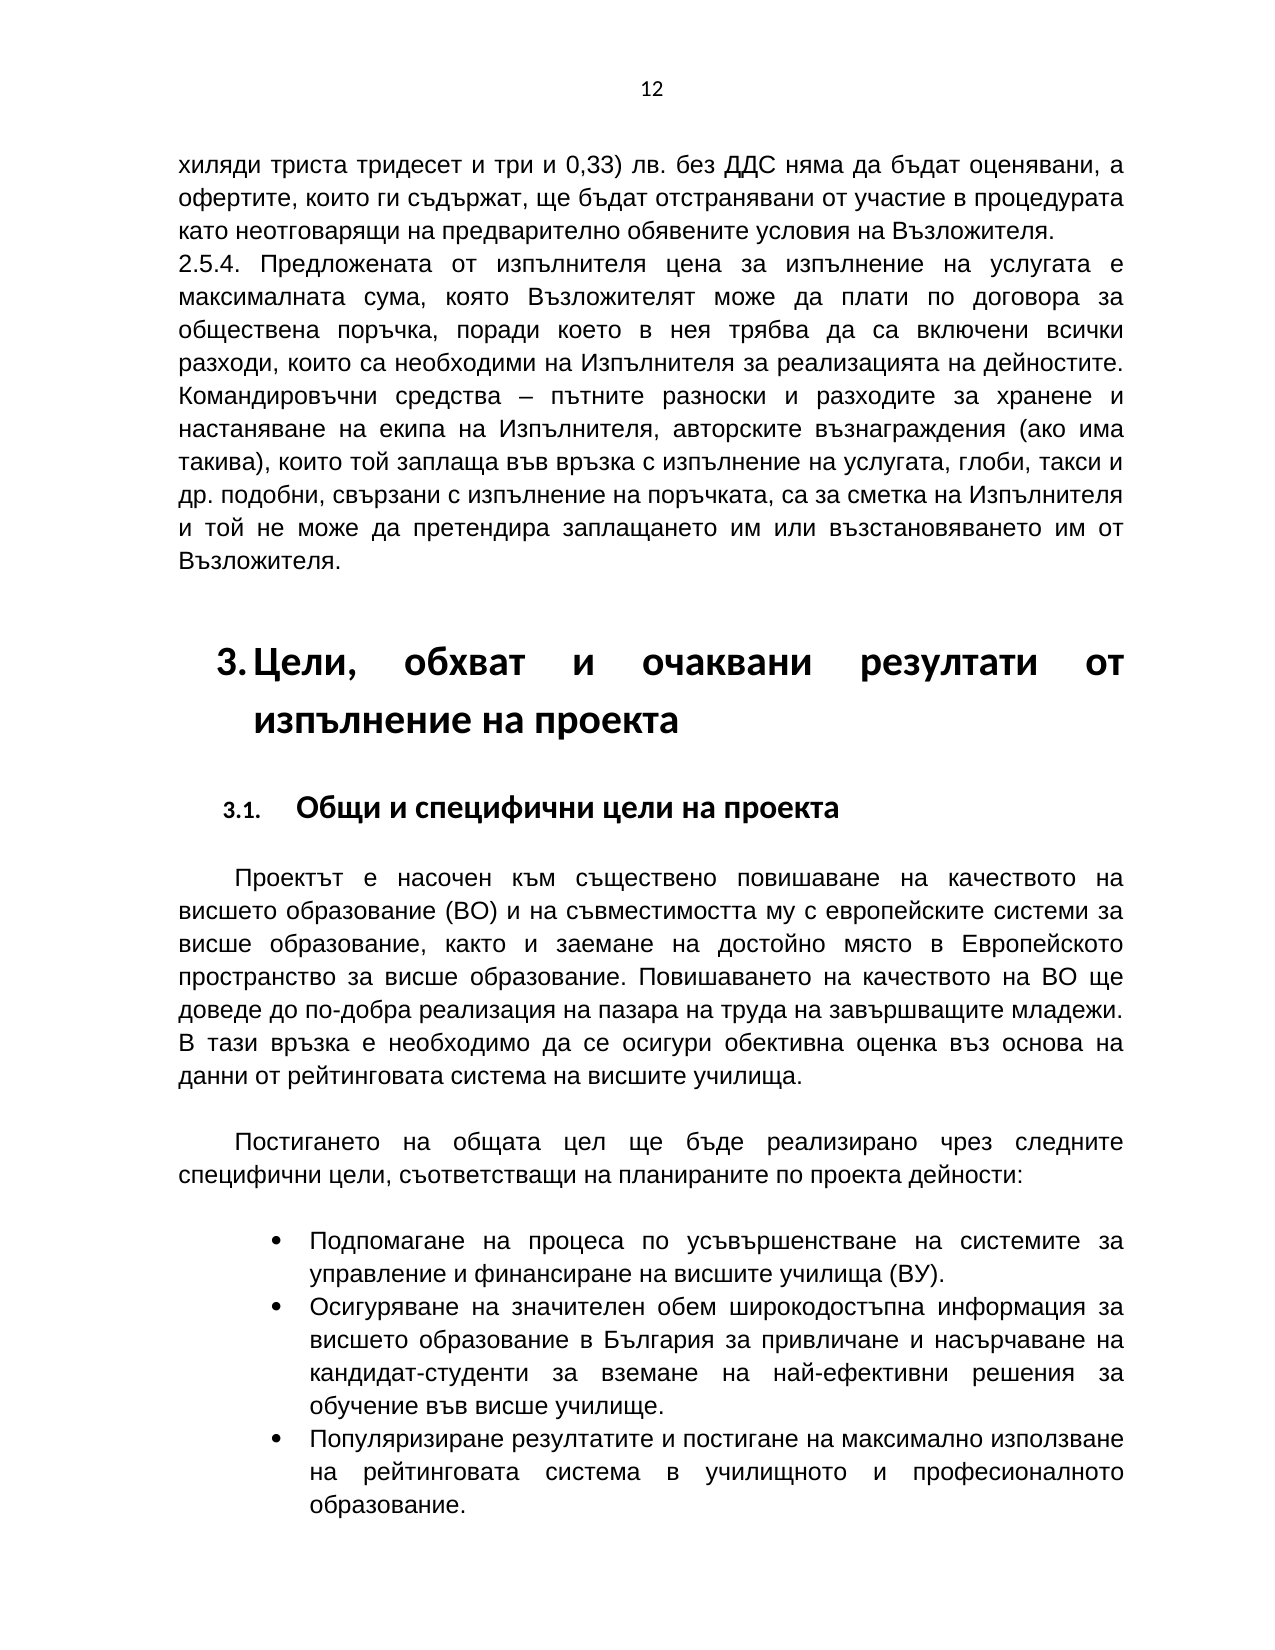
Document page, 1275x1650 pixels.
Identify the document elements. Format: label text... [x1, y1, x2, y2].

text Постигането на общата цел ще бъде реализирано чрез следните специфични цели, съответстващи на планираните по проекта дейности: [178, 1127, 1125, 1189]
text Проектът е насочен към съществено повишаване на качеството на висшето образование (ВО) и на съвместимостта му с европейските системи за висше образование, както и заемане на достойно място в Европейското пространство за висше образование. Повишаването на качеството на ВО ще доведе до по-добра реализация на пазара на труда на завършващите младежи. В тази връзка е необходимо да се осигури обективна оценка въз основа на данни от рейтинговата система на висшите училища. [178, 863, 1125, 1089]
list Подпомагане на процеса по усъвършенстване на системите за управление и финансиране на висшите училища (ВУ). [272, 1226, 1125, 1288]
list Популяризиране резултатите и постигане на максимално използване на рейтинговата система в училищното и професионалното образование. [272, 1424, 1125, 1519]
text хиляди триста тридесет и три и 0,33) лв. без ДДС няма да бъдат оценявани, а офертите, които ги съдържат, ще бъдат отстранявани от участие в процедурата като неотговарящи на предварително обявените условия на Възложителя. [178, 150, 1125, 245]
subtitle Общи и специфични цели на проекта [222, 786, 1125, 826]
subtitle Цели, обхват и очаквани резултати от изпълнение на проекта [216, 634, 1125, 744]
list Осигуряване на значителен обем широкодостъпна информация за висшето образование в България за привличане и насърчаване на кандидат-студенти за вземане на най-ефективни решения за обучение във висше училище. [272, 1292, 1125, 1420]
text 2.5.4. Предложената от изпълнителя цена за изпълнение на услугата е максималната сума, която Възложителят може да плати по договора за обществена поръчка, поради което в нея трябва да са включени всички разходи, които са необходими на Изпълнителя за реализацията на дейностите. Командировъчни средства – пътните разноски и разходите за хранене и настаняване на екипа на Изпълнителя, авторските възнаграждения (ако има такива), които той заплаща във връзка с изпълнение на услугата, глоби, такси и др. подобни, свързани с изпълнение на поръчката, са за сметка на Изпълнителя и той не може да претендира заплащането им или възстановяването им от Възложителя. [178, 249, 1125, 575]
